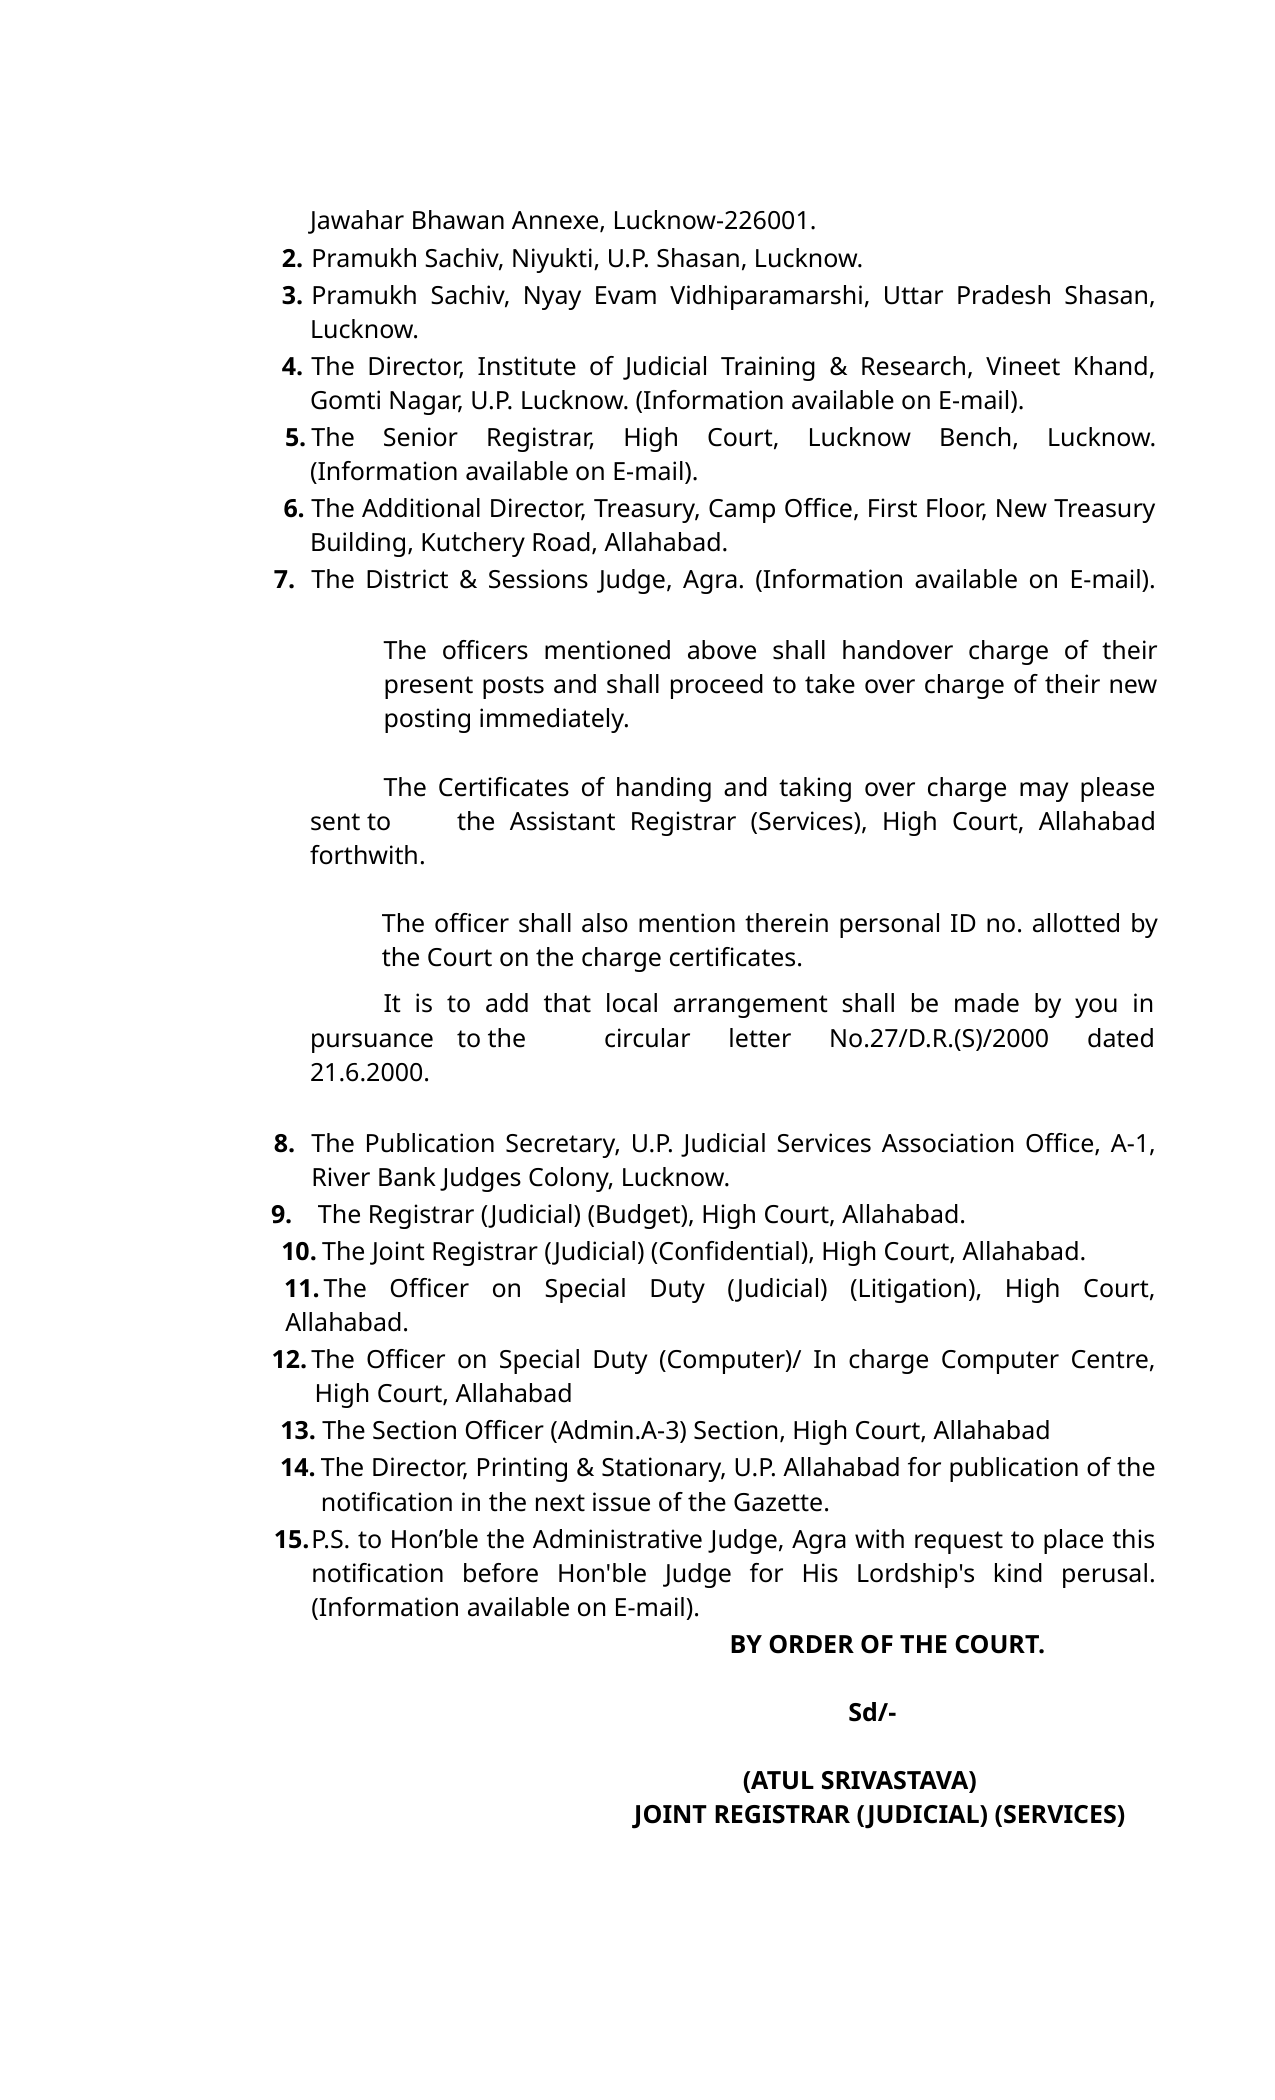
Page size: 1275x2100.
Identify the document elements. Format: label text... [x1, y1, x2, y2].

list The Section Officer (Admin.A-3) Section, High Court, Allahabad [280, 1413, 1157, 1447]
list The Publication Secretary, U.P. Judicial Services Association Office, A-1, River Bank Judges Colony, Lucknow. [274, 1125, 1157, 1193]
list Pramukh Sachiv, Nyay Evam Vidhiparamarshi, Uttar Pradesh Shasan, Lucknow. [282, 277, 1157, 345]
list The Officer on Special Duty (Computer)/ In charge Computer Centre, High Court, Allahabad [271, 1342, 1157, 1410]
list Jawahar Bhawan Annexe, Lucknow-226001. [282, 203, 1157, 237]
text It is to add that local arrangement shall be made by you in pursuance to the circular letter No.27/D.R.(S)/2000 dated 21.6.2000. [310, 986, 1155, 1088]
text BY ORDER OF THE COURT. [236, 1626, 1157, 1661]
list The Additional Director, Treasury, Camp Office, First Floor, New Treasury Building, Kutchery Road, Allahabad. [283, 491, 1157, 559]
list P.S. to Hon’ble the Administrative Judge, Agra with request to place this notification before Hon'ble Judge for His Lordship's kind perusal. (Information available on E-mail). [274, 1521, 1157, 1623]
list The Director, Printing & Stationary, U.P. Allahabad for publication of the notification in the next issue of the Gazette. [280, 1450, 1157, 1518]
list The District & Sessions Judge, Agra. (Information available on E-mail). [274, 562, 1157, 630]
list The Director, Institute of Judicial Training & Research, Vineet Khand, Gomti Nagar, U.P. Lucknow. (Information available on E-mail). [282, 348, 1157, 417]
list Pramukh Sachiv, Niyukti, U.P. Shasan, Lucknow. [282, 240, 1157, 274]
text JOINT REGISTRAR (JUDICIAL) (SERVICES) [236, 1797, 1157, 1831]
text Sd/- [236, 1694, 1157, 1729]
list The Officer on Special Duty (Judicial) (Litigation), High Court, Allahabad. [284, 1271, 1157, 1339]
text (ATUL SRIVASTAVA) [236, 1763, 1157, 1797]
list The Joint Registrar (Judicial) (Confidential), High Court, Allahabad. [281, 1234, 1157, 1268]
list The Senior Registrar, High Court, Lucknow Bench, Lucknow. (Information available on E-mail). [285, 419, 1157, 488]
text The officers mentioned above shall handover charge of their present posts and shall proceed to take over charge of their new posting immediately. [313, 633, 1158, 735]
list The Registrar (Judicial) (Budget), High Court, Allahabad. [271, 1197, 1157, 1231]
text The Certificates of handing and taking over charge may please sent to the Assistant Registrar (Services), High Court, Allahabad forthwith. [310, 769, 1157, 871]
text The officer shall also mention therein personal ID no. allotted by the Court on the charge certificates. [382, 906, 1158, 974]
